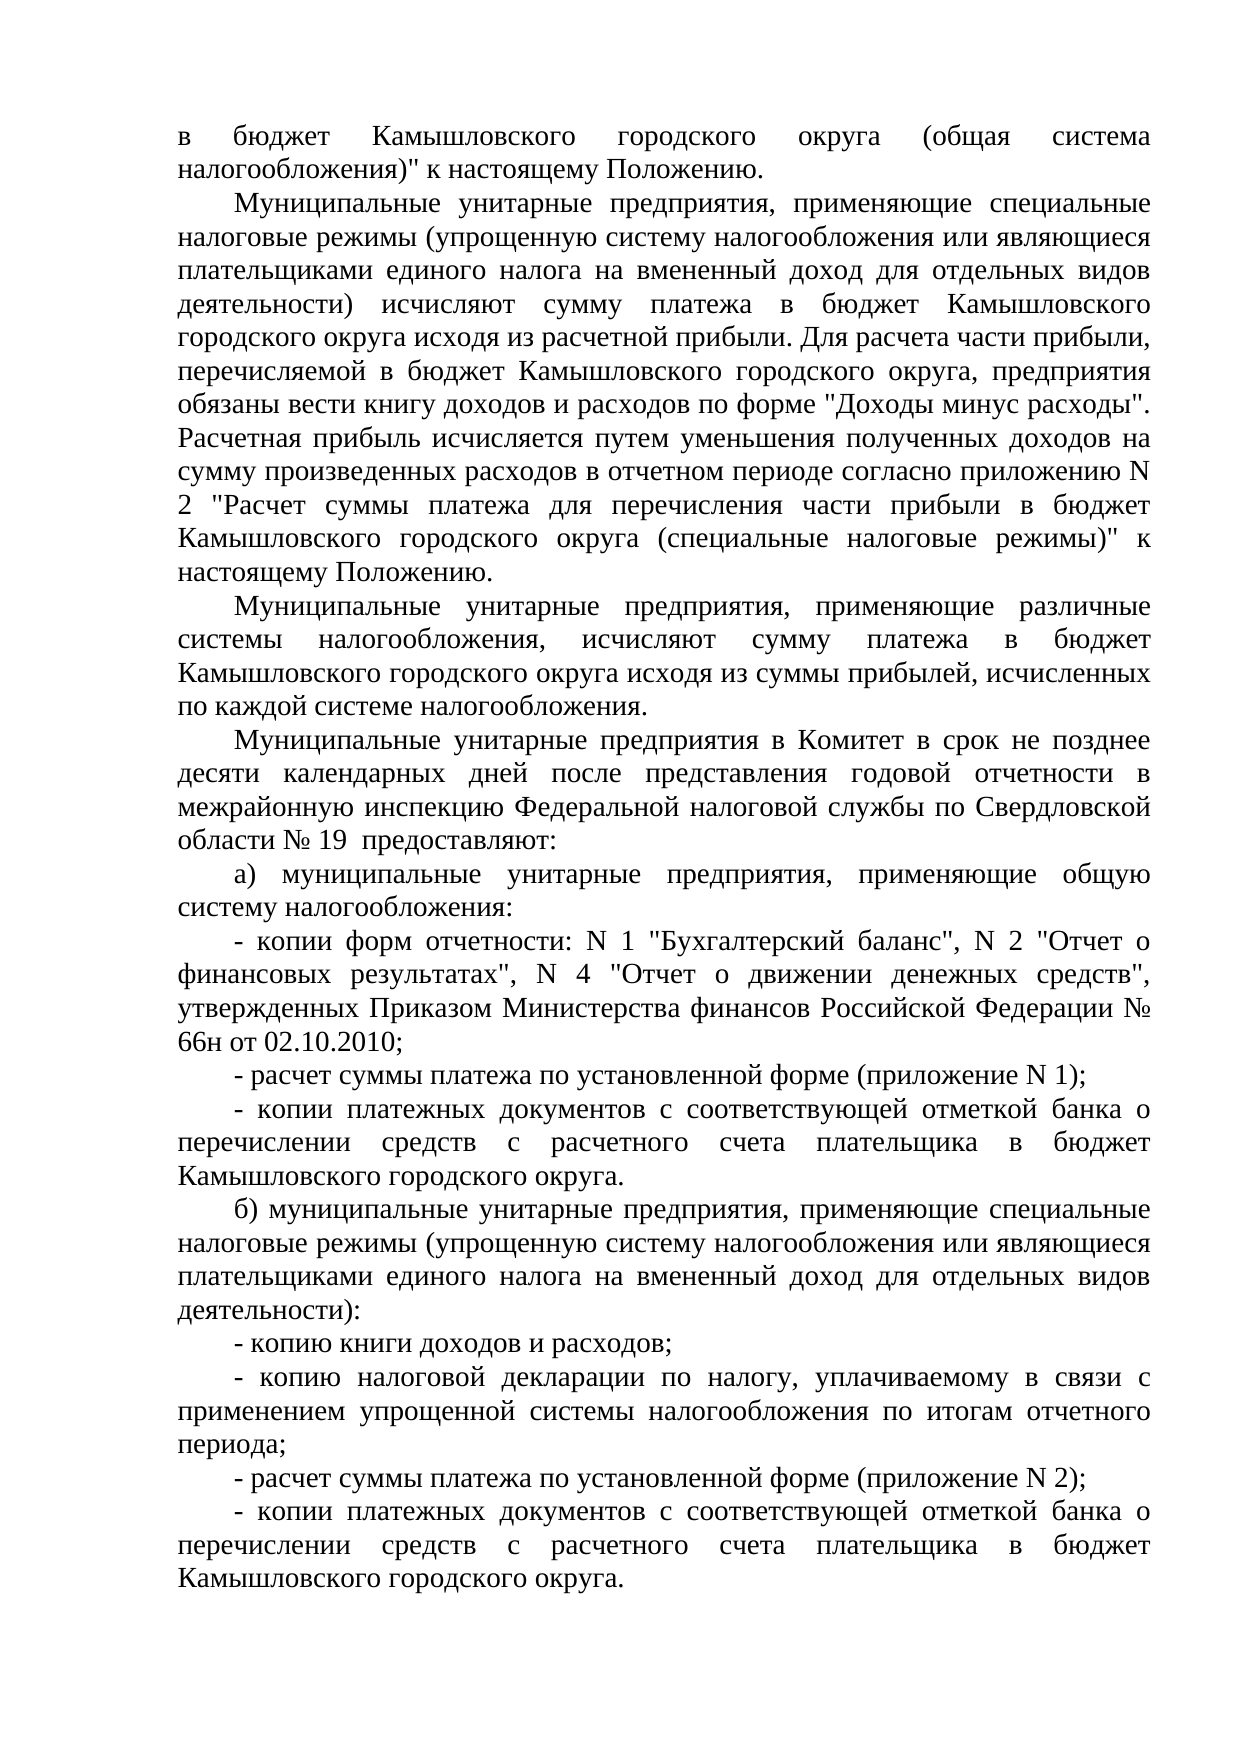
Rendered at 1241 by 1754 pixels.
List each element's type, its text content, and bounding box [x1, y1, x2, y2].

text в бюджет Камышловского городского округа (общая система налогообложения)" к настоящему Положению. [177, 118, 1152, 185]
text а) муниципальные унитарные предприятия, применяющие общую систему налогообложения: [177, 856, 1152, 923]
text - копии платежных документов с соответствующей отметкой банка о перечислении средств с расчетного счета плательщика в бюджет Камышловского городского округа. [177, 1091, 1152, 1191]
text - расчет суммы платежа по установленной форме (приложение N 1); [177, 1057, 1152, 1091]
text Муниципальные унитарные предприятия, применяющие специальные налоговые режимы (упрощенную систему налогообложения или являющиеся плательщиками единого налога на вмененный доход для отдельных видов деятельности) исчисляют сумму платежа в бюджет Камышловского городского округа исходя из расчетной прибыли. Для расчета части прибыли, перечисляемой в бюджет Камышловского городского округа, предприятия обязаны вести книгу доходов и расходов по форме "Доходы минус расходы". Расчетная прибыль исчисляется путем уменьшения полученных доходов на сумму произведенных расходов в отчетном периоде согласно приложению N 2 "Расчет суммы платежа для перечисления части прибыли в бюджет Камышловского городского округа (специальные налоговые режимы)" к настоящему Положению. [177, 185, 1152, 588]
text - расчет суммы платежа по установленной форме (приложение N 2); [177, 1460, 1152, 1493]
text Муниципальные унитарные предприятия, применяющие различные системы налогообложения, исчисляют сумму платежа в бюджет Камышловского городского округа исходя из суммы прибылей, исчисленных по каждой системе налогообложения. [177, 588, 1152, 722]
text - копию книги доходов и расходов; [177, 1326, 1152, 1359]
text Муниципальные унитарные предприятия в Комитет в срок не позднее десяти календарных дней после представления годовой отчетности в межрайонную инспекцию Федеральной налоговой службы по Свердловской области № 19 предоставляют: [177, 722, 1152, 856]
text - копию налоговой декларации по налогу, уплачиваемому в связи с применением упрощенной системы налогообложения по итогам отчетного периода; [177, 1359, 1152, 1460]
text б) муниципальные унитарные предприятия, применяющие специальные налоговые режимы (упрощенную систему налогообложения или являющиеся плательщиками единого налога на вмененный доход для отдельных видов деятельности): [177, 1191, 1152, 1326]
text - копии форм отчетности: N 1 "Бухгалтерский баланс", N 2 "Отчет о финансовых результатах", N 4 "Отчет о движении денежных средств", утвержденных Приказом Министерства финансов Российской Федерации № 66н от 02.10.2010; [177, 923, 1152, 1057]
text - копии платежных документов с соответствующей отметкой банка о перечислении средств с расчетного счета плательщика в бюджет Камышловского городского округа. [177, 1493, 1152, 1594]
